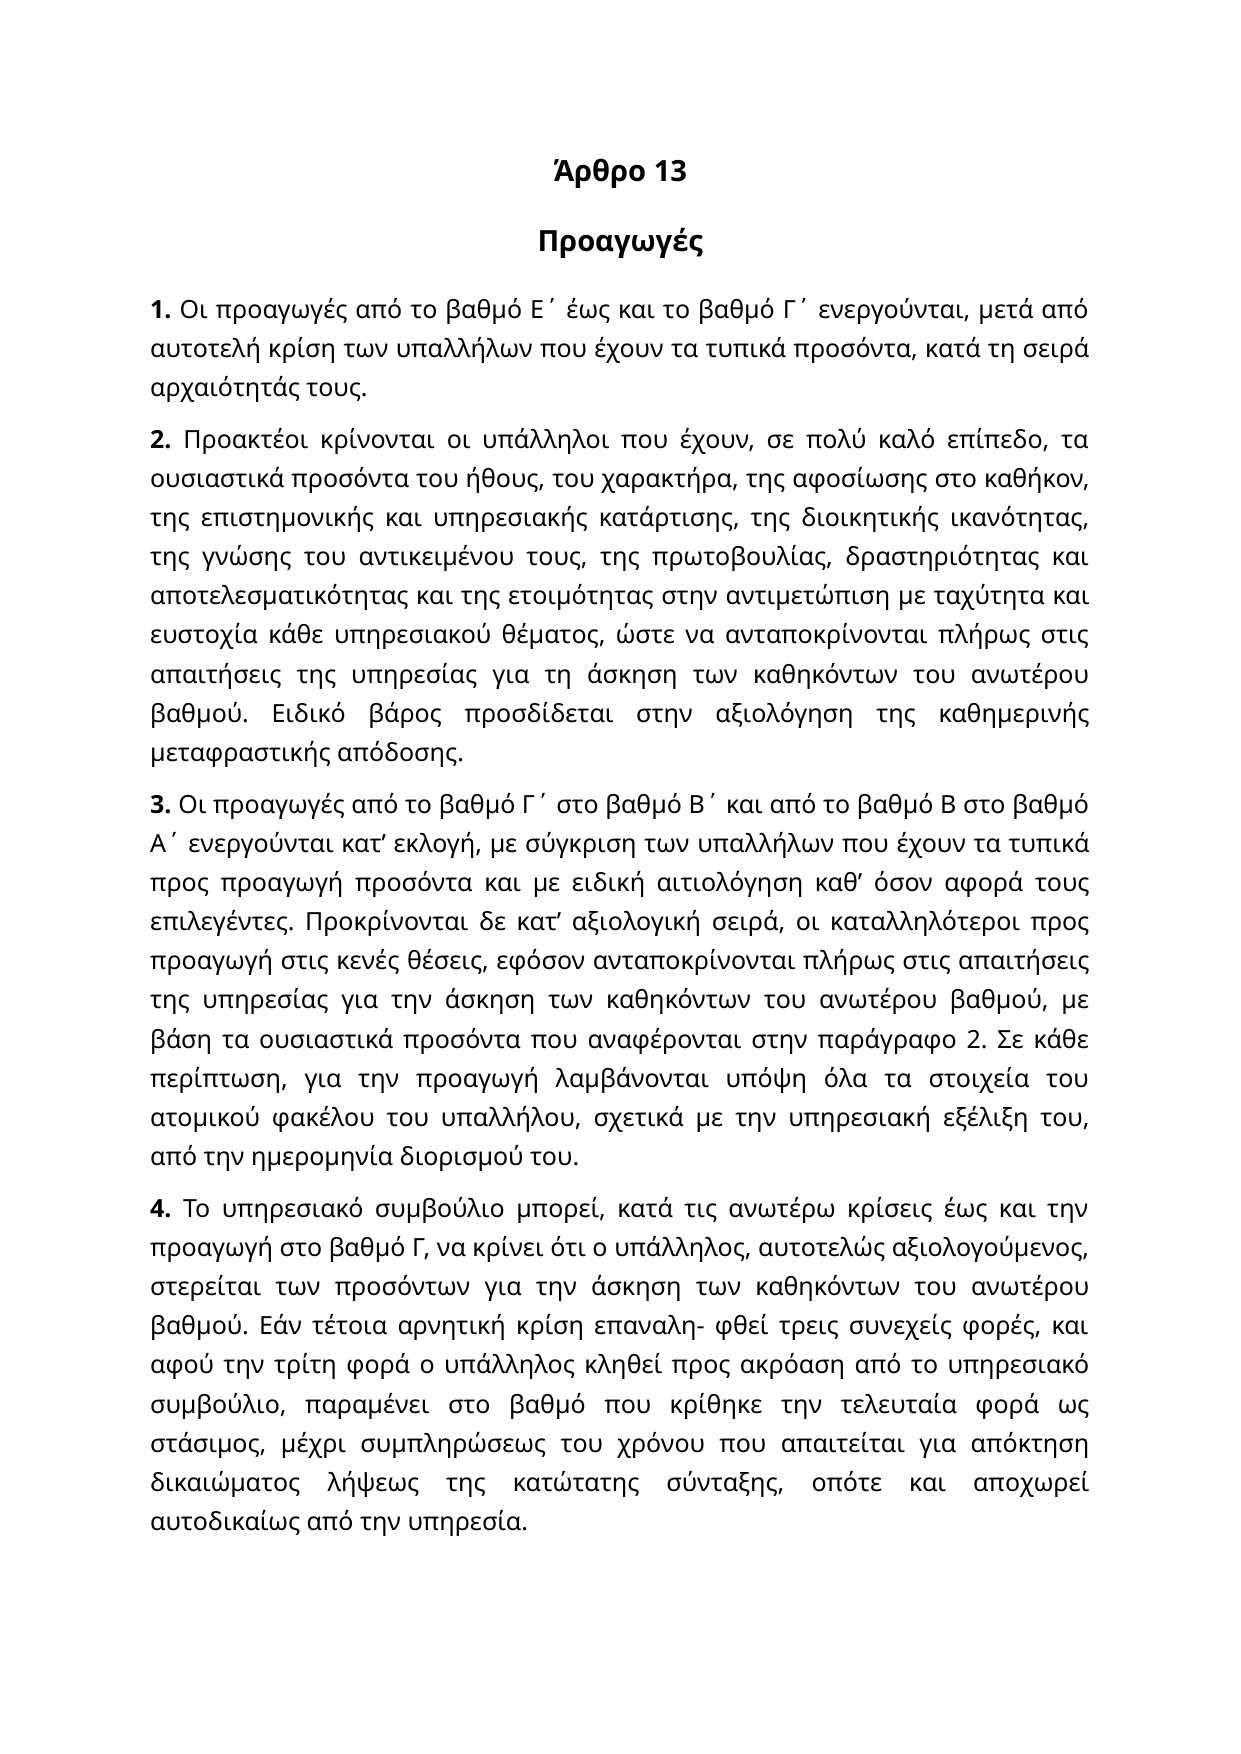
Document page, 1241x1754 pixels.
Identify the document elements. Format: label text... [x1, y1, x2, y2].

text 2. Προακτέοι κρίνονται οι υπάλληλοι που έχουν, σε πολύ καλό επίπεδο, τα ουσιαστικά προσόντα του ήθους, του χαρακτήρα, της αφοσίωσης στο καθήκον, της επιστημονικής και υπηρεσιακής κατάρτισης, της διοικητικής ικανότητας, της γνώσης του αντικειμένου τους, της πρωτοβουλίας, δραστηριότητας και αποτελεσματικότητας και της ετοιμότητας στην αντιμετώπιση με ταχύτητα και ευστοχία κάθε υπηρεσιακού θέματος, ώστε να ανταποκρίνονται πλήρως στις απαιτήσεις της υπηρεσίας για τη άσκηση των καθηκόντων του ανωτέρου βαθμού. Ειδικό βάρος προσδίδεται στην αξιολόγηση της καθημερινής μεταφραστικής απόδοσης. [150, 421, 1090, 769]
subtitle Προαγωγές [150, 221, 1090, 260]
text 3. Οι προαγωγές από το βαθμό Γ΄ στο βαθμό Β΄ και από το βαθμό Β στο βαθμό Α΄ ενεργούνται κατ’ εκλογή, με σύγκριση των υπαλλήλων που έχουν τα τυπικά προς προαγωγή προσόντα και με ειδική αιτιολόγηση καθ’ όσον αφορά τους επιλεγέντες. Προκρίνονται δε κατ’ αξιολογική σειρά, οι καταλληλότεροι προς προαγωγή στις κενές θέσεις, εφόσον ανταποκρίνονται πλήρως στις απαιτήσεις της υπηρεσίας για την άσκηση των καθηκόντων του ανωτέρου βαθμού, με βάση τα ουσιαστικά προσόντα που αναφέρονται στην παράγραφο 2. Σε κάθε περίπτωση, για την προαγωγή λαμβάνονται υπόψη όλα τα στοιχεία του ατομικού φακέλου του υπαλλήλου, σχετικά με την υπηρεσιακή εξέλιξη του, από την ημερομηνία διορισμού του. [150, 786, 1090, 1173]
text 4. Το υπηρεσιακό συμβούλιο μπορεί, κατά τις ανωτέρω κρίσεις έως και την προαγωγή στο βαθμό Γ, να κρίνει ότι ο υπάλληλος, αυτοτελώς αξιολογούμενος, στερείται των προσόντων για την άσκηση των καθηκόντων του ανωτέρου βαθμού. Εάν τέτοια αρνητική κρίση επαναλη- φθεί τρεις συνεχείς φορές, και αφού την τρίτη φορά ο υπάλληλος κληθεί προς ακρόαση από το υπηρεσιακό συμβούλιο, παραμένει στο βαθμό που κρίθηκε την τελευταία φορά ως στάσιμος, μέχρι συμπληρώσεως του χρόνου που απαιτείται για απόκτηση δικαιώματος λήψεως της κατώτατης σύνταξης, οπότε και αποχωρεί αυτοδικαίως από την υπηρεσία. [150, 1190, 1090, 1538]
subtitle Άρθρο 13 [150, 150, 1090, 190]
text 1. Οι προαγωγές από το βαθμό Ε΄ έως και το βαθμό Γ΄ ενεργούνται, μετά από αυτοτελή κρίση των υπαλλήλων που έχουν τα τυπικά προσόντα, κατά τη σειρά αρχαιότητάς τους. [150, 291, 1090, 404]
